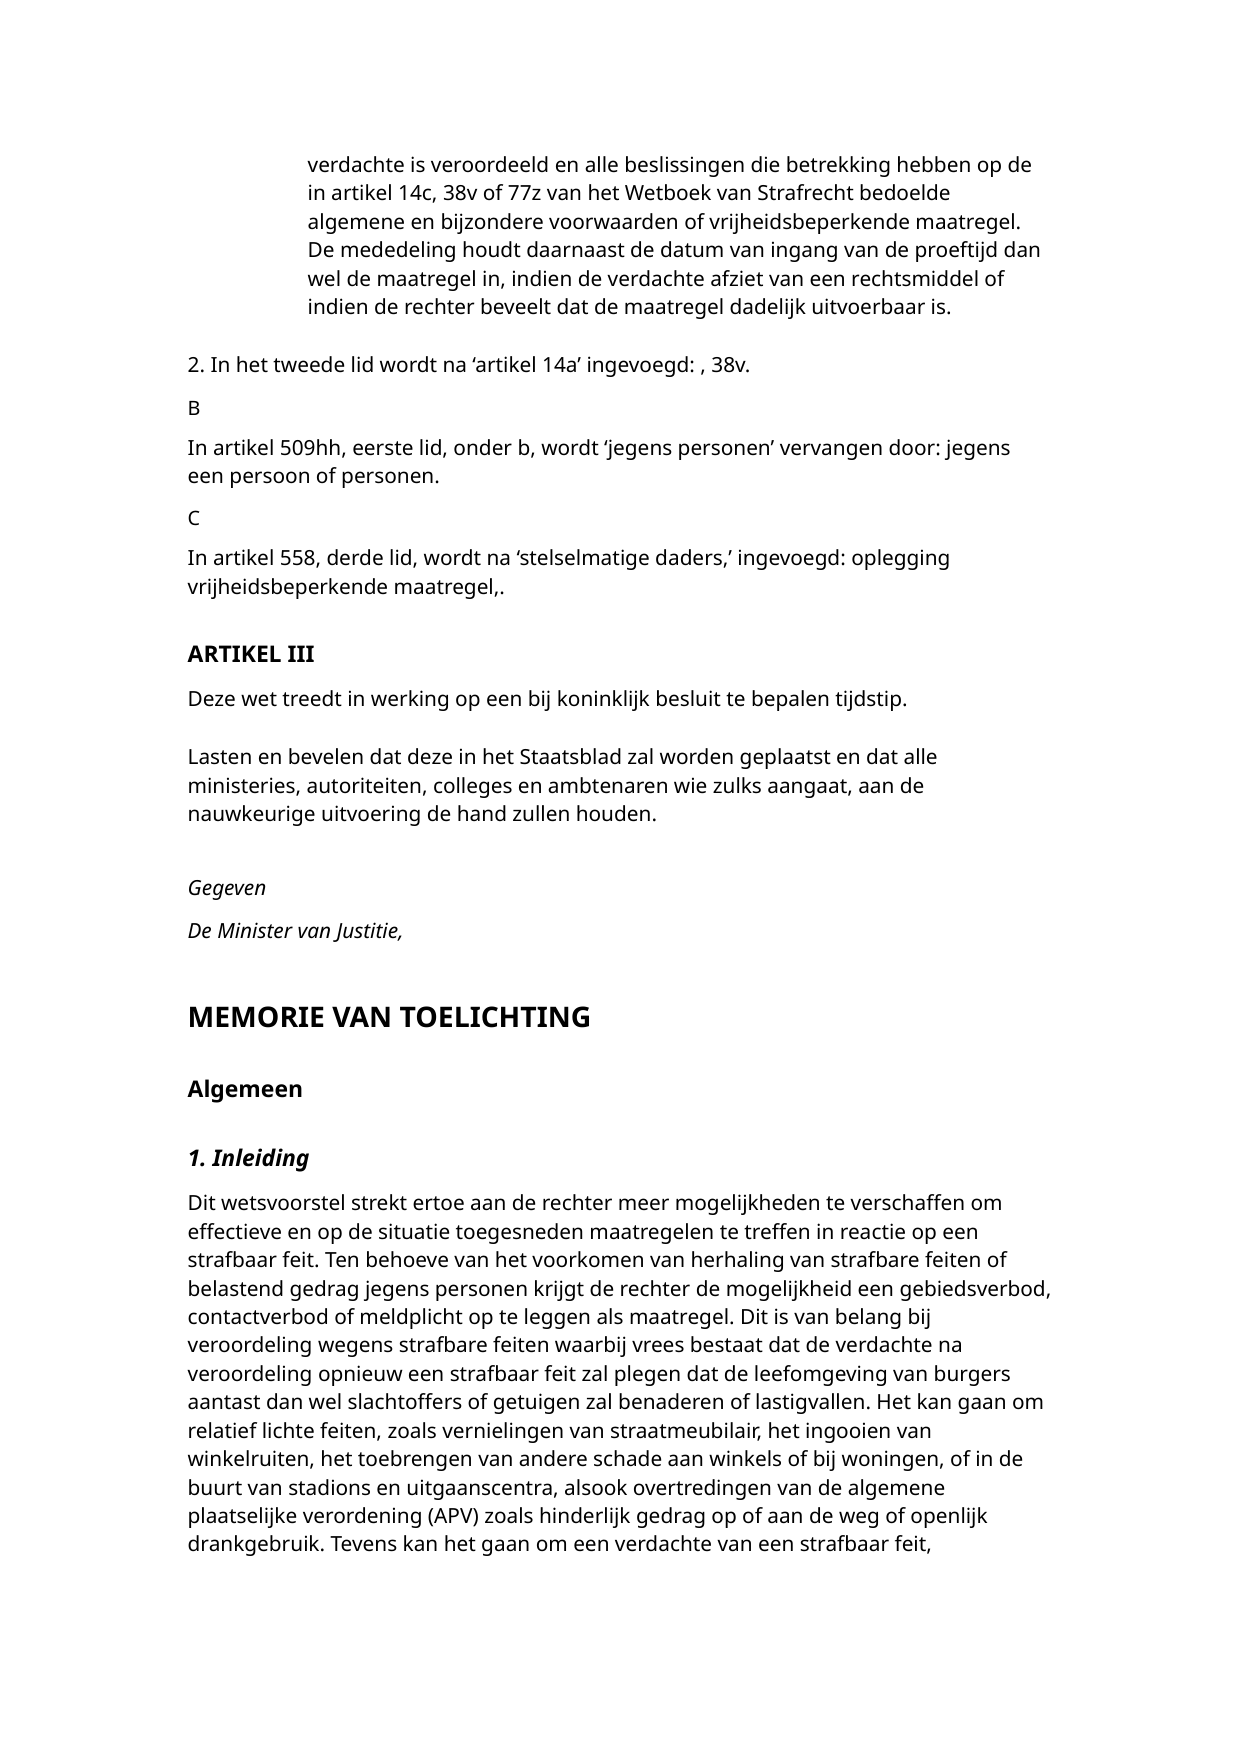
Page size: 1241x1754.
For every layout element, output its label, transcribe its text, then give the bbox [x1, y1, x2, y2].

text Dit wetsvoorstel strekt ertoe aan de rechter meer mogelijkheden te verschaffen om effectieve en op de situatie toegesneden maatregelen te treffen in reactie op een strafbaar feit. Ten behoeve van het voorkomen van herhaling van strafbare feiten of belastend gedrag jegens personen krijgt de rechter de mogelijkheid een gebiedsverbod, contactverbod of meldplicht op te leggen als maatregel. Dit is van belang bij veroordeling wegens strafbare feiten waarbij vrees bestaat dat de verdachte na veroordeling opnieuw een strafbaar feit zal plegen dat de leefomgeving van burgers aantast dan wel slachtoffers of getuigen zal benaderen of lastigvallen. Het kan gaan om relatief lichte feiten, zoals vernielingen van straatmeubilair, het ingooien van winkelruiten, het toebrengen van andere schade aan winkels of bij woningen, of in de buurt van stadions en uitgaanscentra, alsook overtredingen van de algemene plaatselijke verordening (APV) zoals hinderlijk gedrag op of aan de weg of openlijk drankgebruik. Tevens kan het gaan om een verdachte van een strafbaar feit, [187, 1188, 1053, 1558]
text Lasten en bevelen dat deze in het Staatsblad zal worden geplaatst en dat alle ministeries, autoriteiten, colleges en ambtenaren wie zulks aangaat, aan de nauwkeurige uitvoering de hand zullen houden. [187, 742, 1053, 828]
text B [187, 394, 1053, 421]
subtitle 1. Inleiding [187, 1142, 1053, 1173]
subtitle MEMORIE VAN TOELICHTING [187, 997, 1053, 1036]
text In artikel 509hh, eerste lid, onder b, wordt ‘jegens personen’ vervangen door: jegens een persoon of personen. [187, 433, 1053, 490]
text In artikel 558, derde lid, wordt na ‘stelselmatige daders,’ ingevoegd: oplegging vrijheidsbeperkende maatregel,. [187, 543, 1053, 600]
list verdachte is veroordeeld en alle beslissingen die betrekking hebben op de in artikel 14c, 38v of 77z van het Wetboek van Strafrecht bedoelde algemene en bijzondere voorwaarden of vrijheidsbeperkende maatregel. De mededeling houdt daarnaast de datum van ingang van de proeftijd dan wel de maatregel in, indien de verdachte afziet van een rechtsmiddel of indien de rechter beveelt dat de maatregel dadelijk uitvoerbaar is. [232, 150, 1053, 321]
text C [187, 505, 1053, 532]
subtitle ARTIKEL III [187, 638, 1053, 669]
text 2. In het tweede lid wordt na ‘artikel 14a’ ingevoegd: , 38v. [187, 351, 1053, 379]
text Gegeven [187, 873, 1053, 901]
text De Minister van Justitie, [187, 916, 1053, 945]
subtitle Algemeen [187, 1073, 1053, 1104]
text Deze wet treedt in werking op een bij koninklijk besluit te bepalen tijdstip. [187, 684, 1053, 712]
